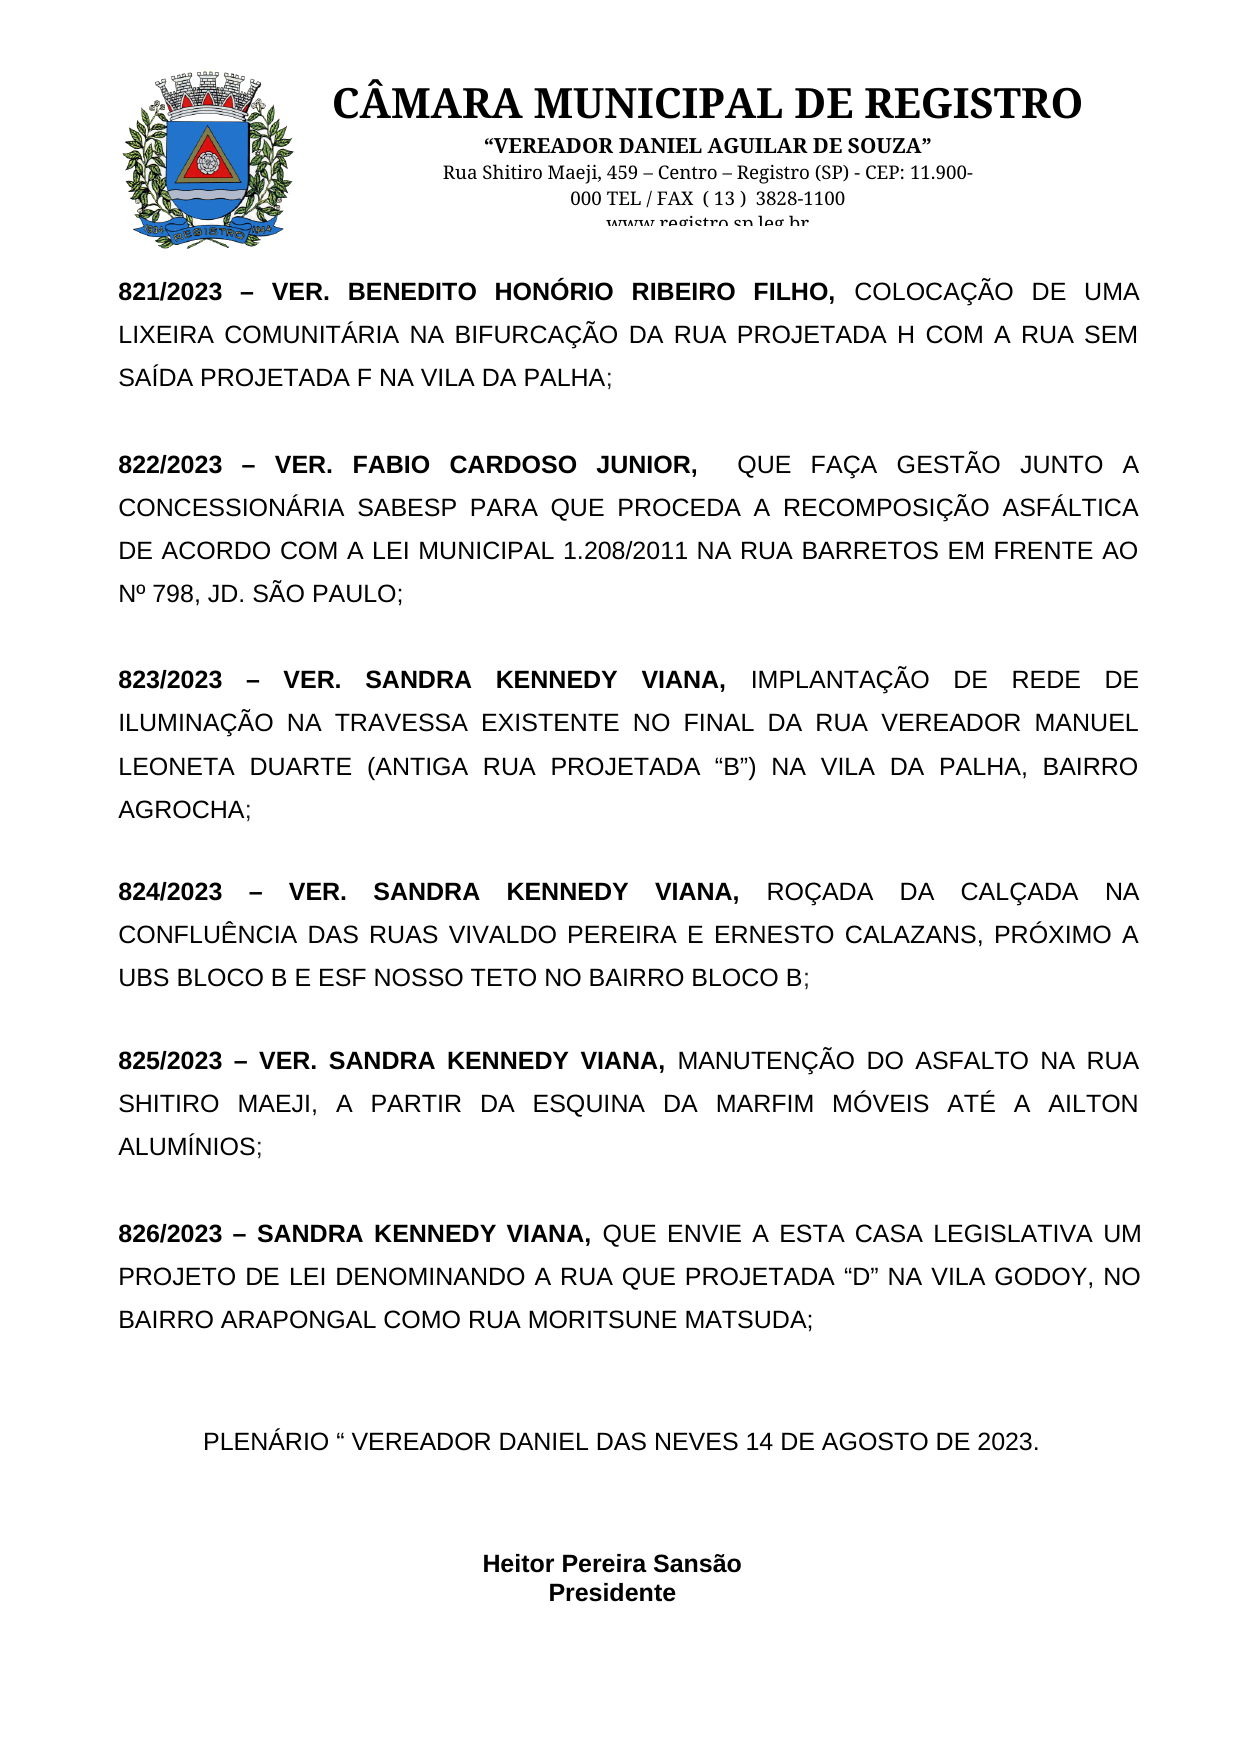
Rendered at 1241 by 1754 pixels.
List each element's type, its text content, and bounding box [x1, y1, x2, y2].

text 826/2023 – SANDRA KENNEDY VIANA, QUE ENVIE A ESTA CASA LEGISLATIVA UM PROJETO DE LEI DENOMINANDO A RUA QUE PROJETADA “D” NA VILA GODOY, NO BAIRRO ARAPONGAL COMO RUA MORITSUNE MATSUDA; [118, 1218, 1143, 1333]
text 823/2023 – VER. SANDRA KENNEDY VIANA, IMPLANTAÇÃO DE REDE DE ILUMINAÇÃO NA TRAVESSA EXISTENTE NO FINAL DA RUA VEREADOR MANUEL LEONETA DUARTE (ANTIGA RUA PROJETADA “B”) NA VILA DA PALHA, BAIRRO AGROCHA; [118, 665, 1140, 823]
picture [118, 65, 298, 254]
text 825/2023 – VER. SANDRA KENNEDY VIANA, MANUTENÇÃO DO ASFALTO NA RUA SHITIRO MAEJI, A PARTIR DA ESQUINA DA MARFIM MÓVEIS ATÉ A AILTON ALUMÍNIOS; [118, 1046, 1140, 1161]
text 821/2023 – VER. BENEDITO HONÓRIO RIBEIRO FILHO, COLOCAÇÃO DE UMA LIXEIRA COMUNITÁRIA NA BIFURCAÇÃO DA RUA PROJETADA H COM A RUA SEM SAÍDA PROJETADA F NA VILA DA PALHA; [118, 277, 1140, 392]
table_header Heitor Pereira Sansão Presidente [118, 1549, 1121, 1686]
text 824/2023 – VER. SANDRA KENNEDY VIANA, ROÇADA DA CALÇADA NA CONFLUÊNCIA DAS RUAS VIVALDO PEREIRA E ERNESTO CALAZANS, PRÓXIMO A UBS BLOCO B E ESF NOSSO TETO NO BAIRRO BLOCO B; [118, 877, 1140, 992]
text 822/2023 – VER. FABIO CARDOSO JUNIOR, QUE FAÇA GESTÃO JUNTO A CONCESSIONÁRIA SABESP PARA QUE PROCEDA A RECOMPOSIÇÃO ASFÁLTICA DE ACORDO COM A LEI MUNICIPAL 1.208/2011 NA RUA BARRETOS EM FRENTE AO Nº 798, JD. SÃO PAULO; [118, 449, 1140, 608]
text PLENÁRIO “ VEREADOR DANIEL DAS NEVES 14 DE AGOSTO DE 2023. [103, 1427, 1140, 1456]
